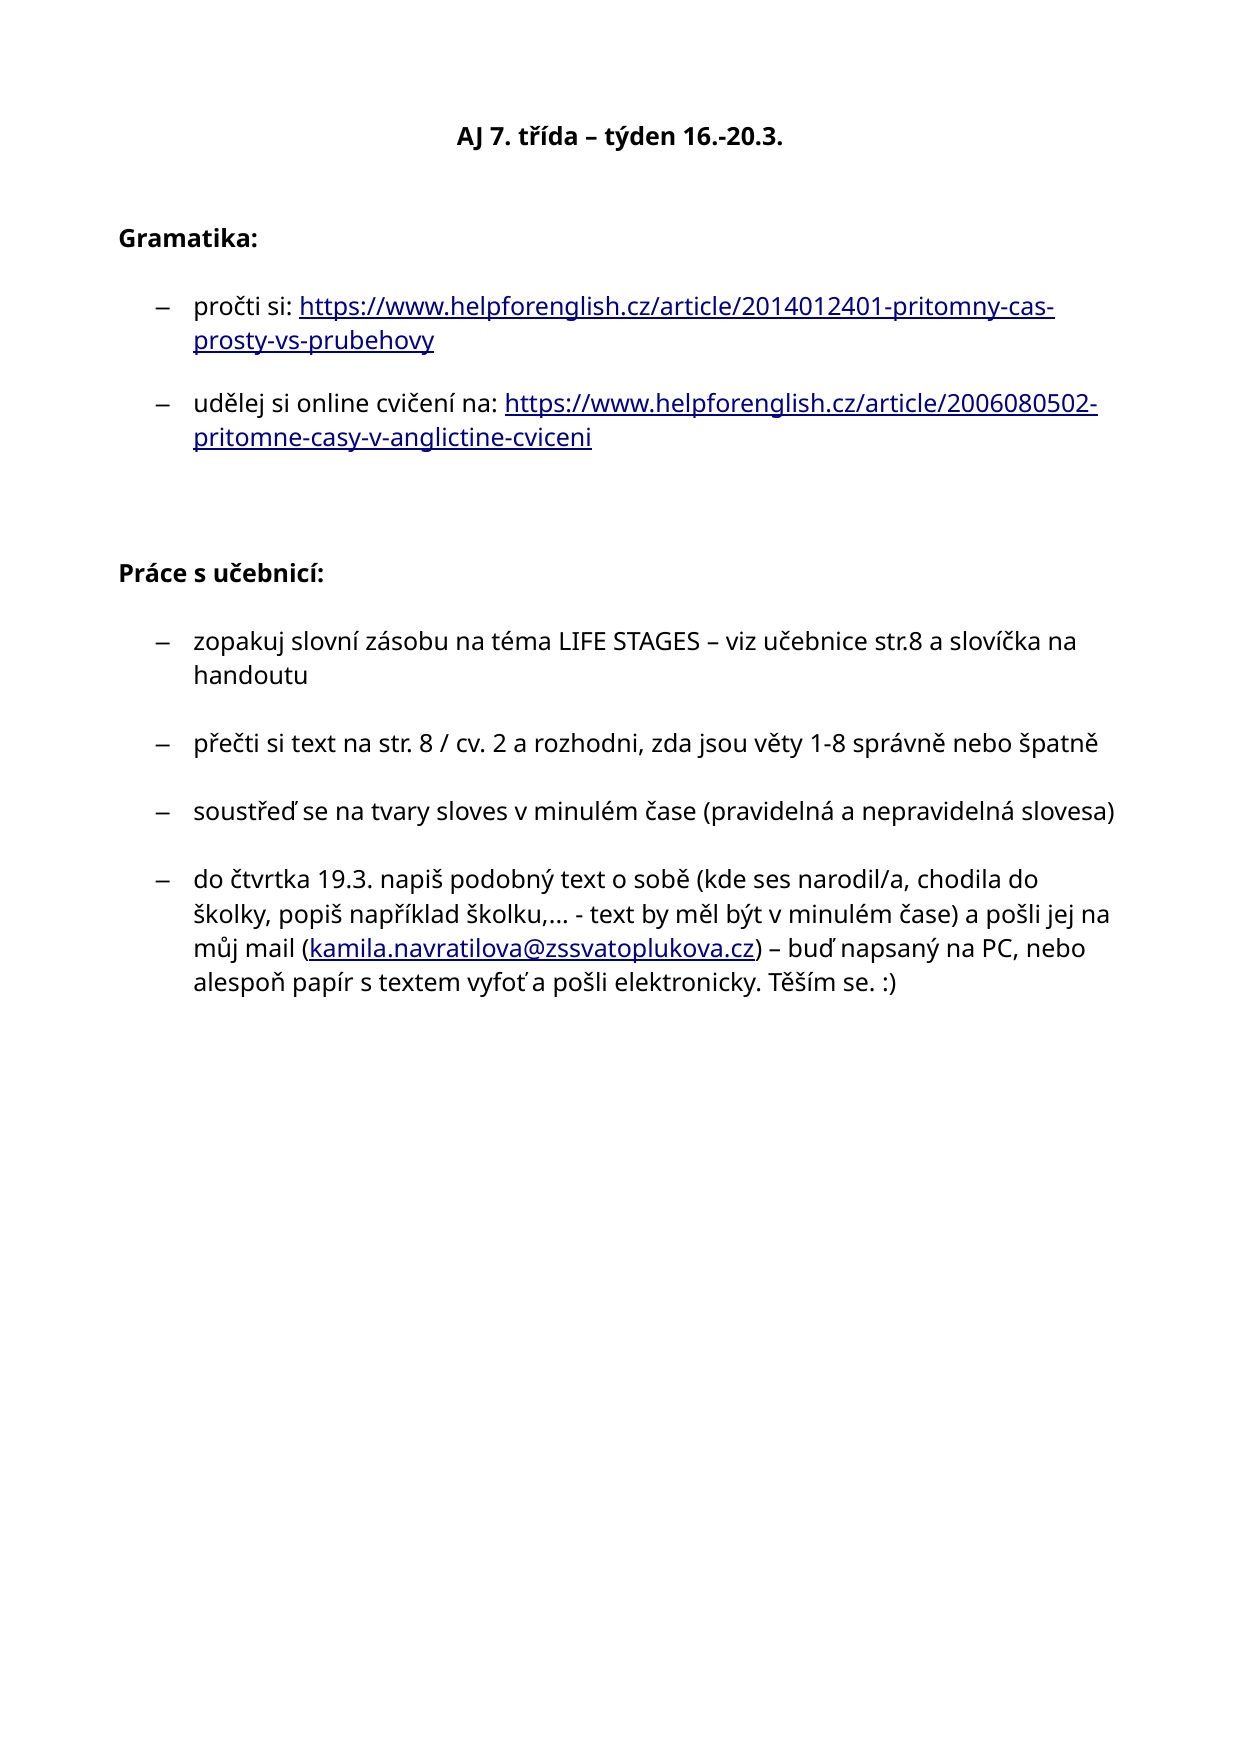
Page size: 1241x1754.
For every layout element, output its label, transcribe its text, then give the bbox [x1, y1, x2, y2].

list udělej si online cvičení na: https://www.helpforenglish.cz/article/2006080502-pritomne-casy-v-anglictine-cviceni [156, 385, 1122, 453]
text Gramatika: [118, 220, 1122, 254]
list do čtvrtka 19.3. napiš podobný text o sobě (kde ses narodil/a, chodila do školky, popiš například školku,... - text by měl být v minulém čase) a pošli jej na můj mail (kamila.navratilova@zssvatoplukova.cz) – buď napsaný na PC, nebo alespoň papír s textem vyfoť a pošli elektronicky. Těším se. :) [156, 862, 1122, 998]
list soustřeď se na tvary sloves v minulém čase (pravidelná a nepravidelná slovesa) [156, 794, 1122, 828]
text AJ 7. třída – týden 16.-20.3. [118, 118, 1122, 152]
list pročti si: https://www.helpforenglish.cz/article/2014012401-pritomny-cas-prosty-vs-prubehovy [156, 288, 1122, 357]
list přečti si text na str. 8 / cv. 2 a rozhodni, zda jsou věty 1-8 správně nebo špatně [156, 726, 1122, 760]
list zopakuj slovní zásobu na téma LIFE STAGES – viz učebnice str.8 a slovíčka na handoutu [156, 624, 1122, 692]
text Práce s učebnicí: [118, 556, 1122, 590]
